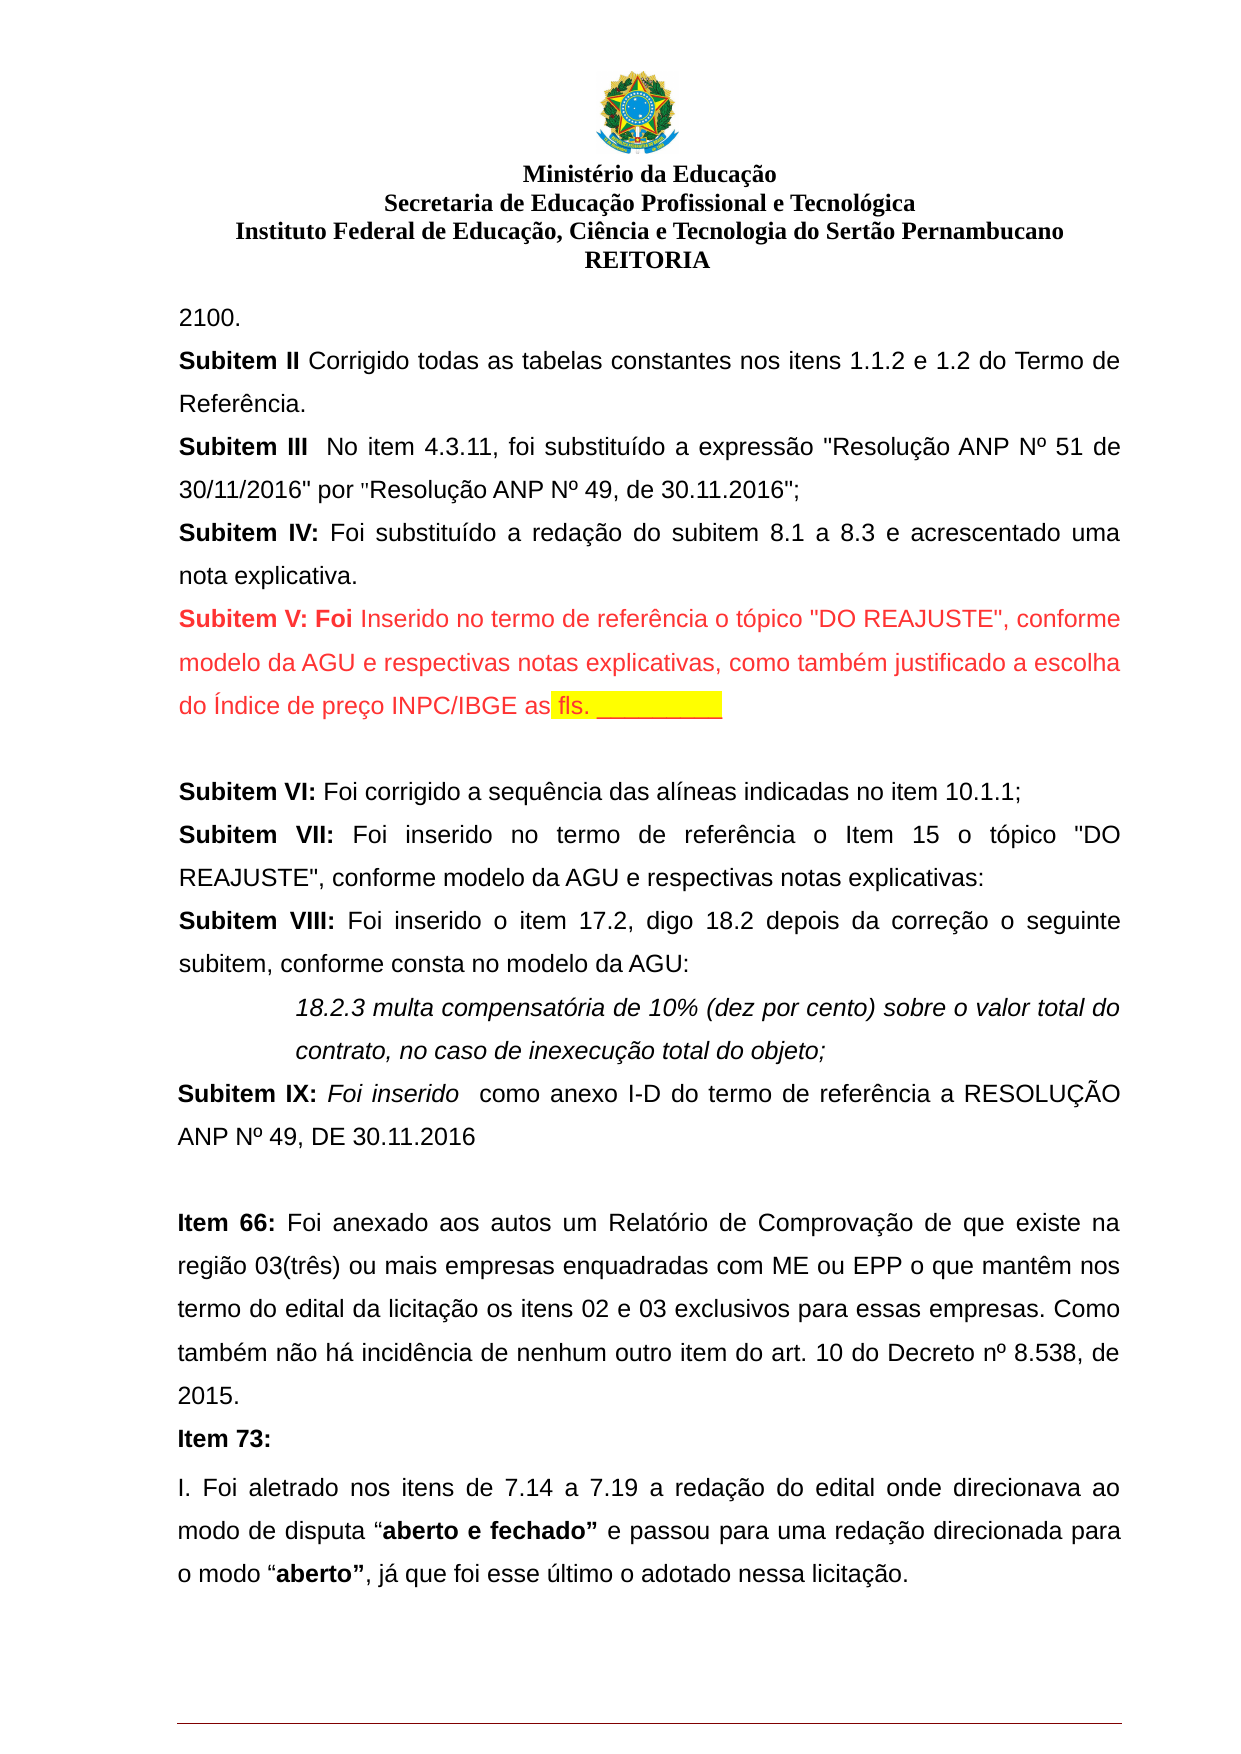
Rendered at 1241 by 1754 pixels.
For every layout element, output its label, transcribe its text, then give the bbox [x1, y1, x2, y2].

text Subitem VII: Foi inserido no termo de referência o Item 15 o tópico "DO REAJUSTE", conforme modelo da AGU e respectivas notas explicativas: [179, 820, 1122, 892]
text Item 66: Foi anexado aos autos um Relatório de Comprovação de que existe na região 03(três) ou mais empresas enquadradas com ME ou EPP o que mantêm nos termo do edital da licitação os itens 02 e 03 exclusivos para essas empresas. Como também não há incidência de nenhum outro item do art. 10 do Decreto nº 8.538, de 2015. [177, 1208, 1122, 1409]
picture [596, 71, 679, 154]
text Subitem V: Foi Inserido no termo de referência o tópico "DO REAJUSTE", conforme modelo da AGU e respectivas notas explicativas, como também justificado a escolha do Índice de preço INPC/IBGE as fls. _________ [179, 604, 1122, 719]
text Subitem III No item 4.3.11, foi substituído a expressão "Resolução ANP Nº 51 de 30/11/2016" por "Resolução ANP Nº 49, de 30.11.2016"; [179, 432, 1122, 504]
text Subitem IX: Foi inserido como anexo I-D do termo de referência a RESOLUÇÃO ANP Nº 49, DE 30.11.2016 [177, 1079, 1122, 1151]
text Item 73: [177, 1424, 1122, 1453]
text Subitem VI: Foi corrigido a sequência das alíneas indicadas no item 10.1.1; [179, 734, 1122, 806]
text Subitem IV: Foi substituído a redação do subitem 8.1 a 8.3 e acrescentado uma nota explicativa. [179, 518, 1122, 590]
text 18.2.3 multa compensatória de 10% (dez por cento) sobre o valor total do contrato, no caso de inexecução total do objeto; [295, 993, 1122, 1064]
text I. Foi aletrado nos itens de 7.14 a 7.19 a redação do edital onde direcionava ao modo de disputa “aberto e fechado” e passou para uma redação direcionada para o modo “aberto”, já que foi esse último o adotado nessa licitação. [177, 1473, 1122, 1588]
text Subitem VIII: Foi inserido o item 17.2, digo 18.2 depois da correção o seguinte subitem, conforme consta no modelo da AGU: [179, 906, 1122, 978]
text Subitem II Corrigido todas as tabelas constantes nos itens 1.1.2 e 1.2 do Termo de Referência. [179, 346, 1122, 418]
text 2100. [179, 303, 1122, 331]
